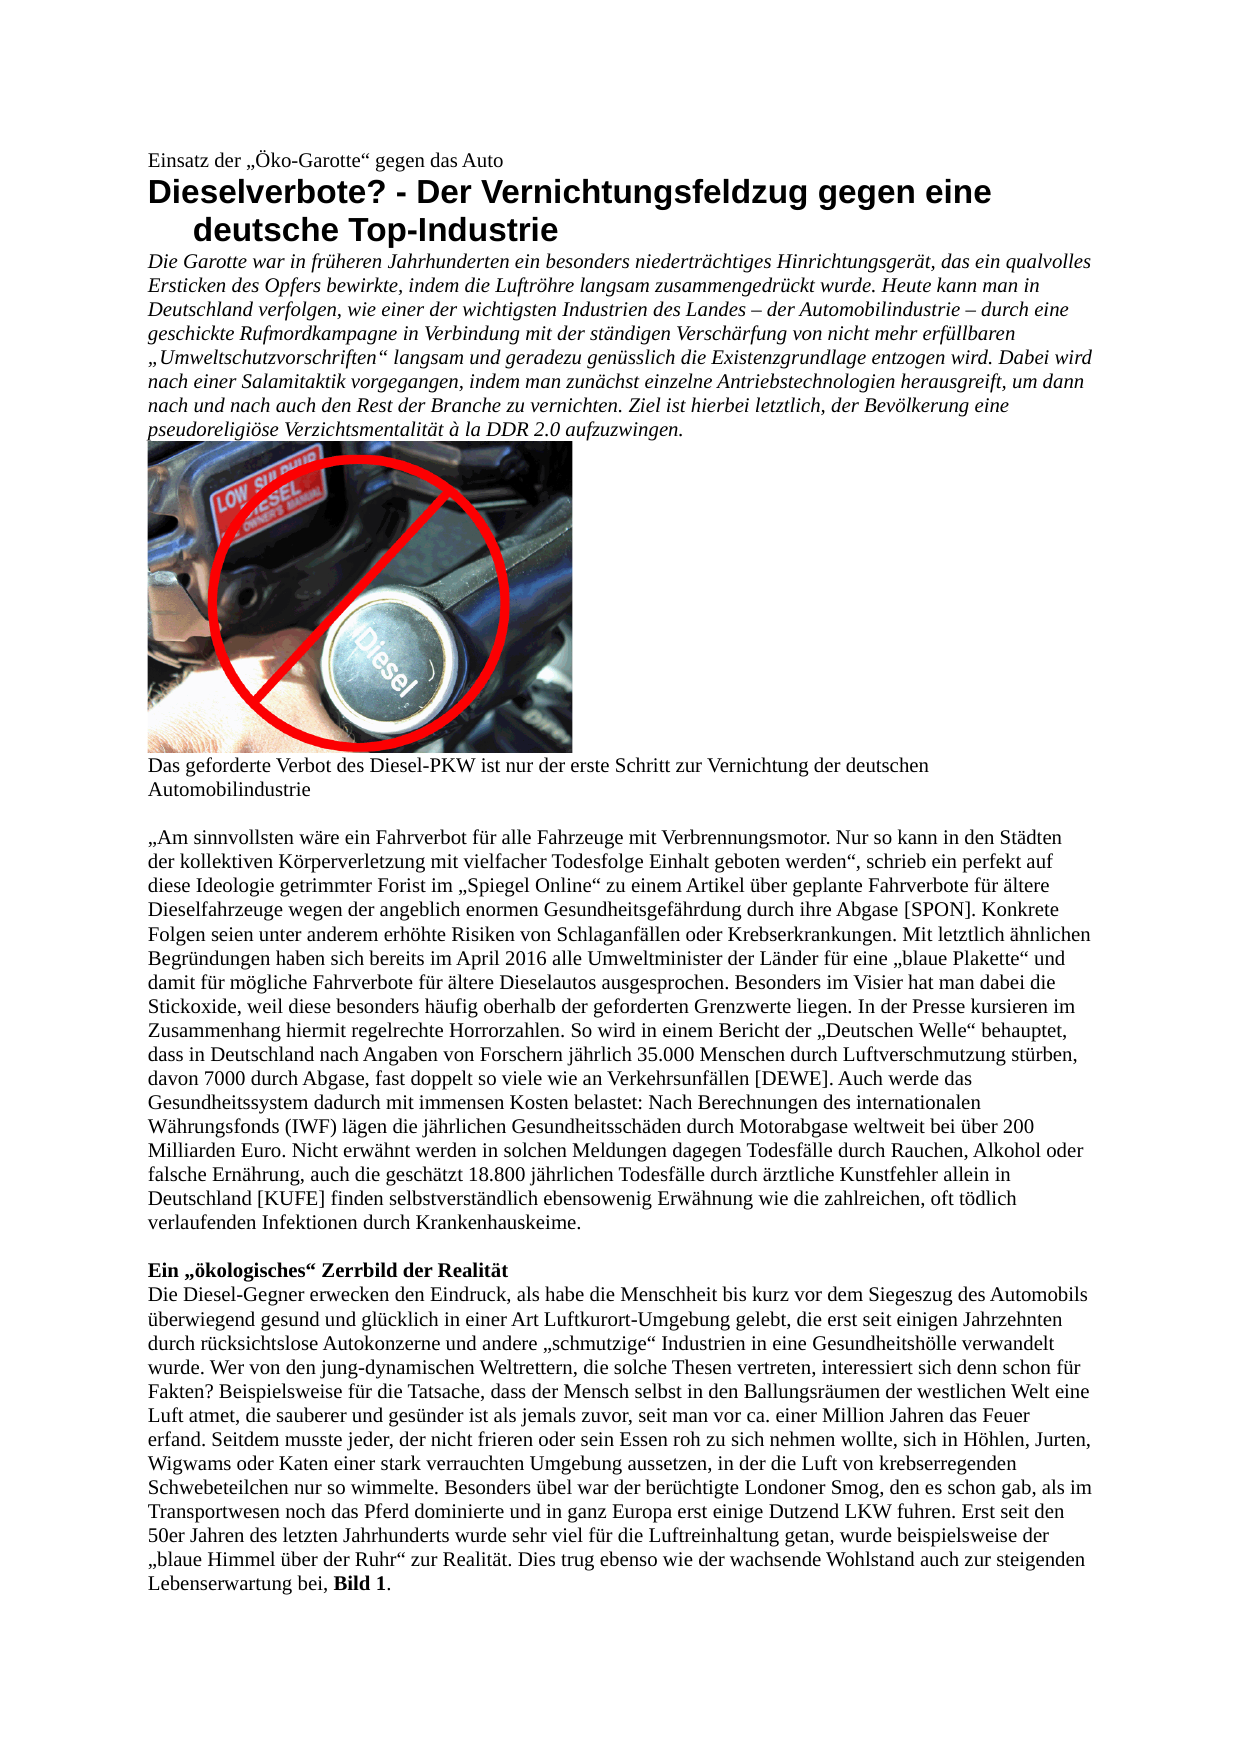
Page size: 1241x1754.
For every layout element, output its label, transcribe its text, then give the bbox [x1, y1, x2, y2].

text Die Garotte war in früheren Jahrhunderten ein besonders niederträchtiges Hinrichtungsgerät, das ein qualvolles Ersticken des Opfers bewirkte, indem die Luftröhre langsam zusammengedrückt wurde. Heute kann man in Deutschland verfolgen, wie einer der wichtigsten Industrien des Landes – der Automobilindustrie – durch eine geschickte Rufmordkampagne in Verbindung mit der ständigen Verschärfung von nicht mehr erfüllbaren „Umweltschutzvorschriften“ langsam und geradezu genüsslich die Existenzgrundlage entzogen wird. Dabei wird nach einer Salamitaktik vorgegangen, indem man zunächst einzelne Antriebstechnologien herausgreift, um dann nach und nach auch den Rest der Branche zu vernichten. Ziel ist hierbei letztlich, der Bevölkerung eine pseudoreligiöse Verzichtsmentalität à la DDR 2.0 aufzuzwingen. [148, 248, 1093, 441]
text Einsatz der „Öko-Garotte“ gegen das Auto [148, 148, 1093, 172]
picture [147, 441, 573, 753]
text „Am sinnvollsten wäre ein Fahrverbot für alle Fahrzeuge mit Verbrennungsmotor. Nur so kann in den Städten der kollektiven Körperverletzung mit vielfacher Todesfolge Einhalt geboten werden“, schrieb ein perfekt auf diese Ideologie getrimmter Forist im „Spiegel Online“ zu einem Artikel über geplante Fahrverbote für ältere Dieselfahrzeuge wegen der angeblich enormen Gesundheitsgefährdung durch ihre Abgase [SPON]. Konkrete Folgen seien unter anderem erhöhte Risiken von Schlaganfällen oder Krebserkrankungen. Mit letztlich ähnlichen Begründungen haben sich bereits im April 2016 alle Umweltminister der Länder für eine „blaue Plakette“ und damit für mögliche Fahrverbote für ältere Dieselautos ausgesprochen. Besonders im Visier hat man dabei die Stickoxide, weil diese besonders häufig oberhalb der geforderten Grenzwerte liegen. In der Presse kursieren im Zusammenhang hiermit regelrechte Horrorzahlen. So wird in einem Bericht der „Deutschen Welle“ behauptet, dass in Deutschland nach Angaben von Forschern jährlich 35.000 Menschen durch Luftverschmutzung stürben, davon 7000 durch Abgase, fast doppelt so viele wie an Verkehrsunfällen [DEWE]. Auch werde das Gesundheitssystem dadurch mit immensen Kosten belastet: Nach Berechnungen des internationalen Währungsfonds (IWF) lägen die jährlichen Gesundheitsschäden durch Motorabgase weltweit bei über 200 Milliarden Euro. Nicht erwähnt werden in solchen Meldungen dagegen Todesfälle durch Rauchen, Alkohol oder falsche Ernährung, auch die geschätzt 18.800 jährlichen Todesfälle durch ärztliche Kunstfehler allein in Deutschland [KUFE] finden selbstverständlich ebensowenig Erwähnung wie die zahlreichen, oft tödlich verlaufenden Infektionen durch Krankenhauskeime. [148, 825, 1093, 1234]
text Ein „ökologisches“ Zerrbild der Realität [148, 1258, 1093, 1282]
text Das geforderte Verbot des Diesel-PKW ist nur der erste Schritt zur Vernichtung der deutschen Automobilindustrie [148, 441, 1093, 801]
subtitle Dieselverbote? - Der Vernichtungsfeldzug gegen eine deutsche Top-Industrie [148, 172, 1093, 248]
text Die Diesel-Gegner erwecken den Eindruck, als habe die Menschheit bis kurz vor dem Siegeszug des Automobils überwiegend gesund und glücklich in einer Art Luftkurort-Umgebung gelebt, die erst seit einigen Jahrzehnten durch rücksichtslose Autokonzerne und andere „schmutzige“ Industrien in eine Gesundheitshölle verwandelt wurde. Wer von den jung-dynamischen Weltrettern, die solche Thesen vertreten, interessiert sich denn schon für Fakten? Beispielsweise für die Tatsache, dass der Mensch selbst in den Ballungsräumen der westlichen Welt eine Luft atmet, die sauberer und gesünder ist als jemals zuvor, seit man vor ca. einer Million Jahren das Feuer erfand. Seitdem musste jeder, der nicht frieren oder sein Essen roh zu sich nehmen wollte, sich in Höhlen, Jurten, Wigwams oder Katen einer stark verrauchten Umgebung aussetzen, in der die Luft von krebserregenden Schwebeteilchen nur so wimmelte. Besonders übel war der berüchtigte Londoner Smog, den es schon gab, als im Transportwesen noch das Pferd dominierte und in ganz Europa erst einige Dutzend LKW fuhren. Erst seit den 50er Jahren des letzten Jahrhunderts wurde sehr viel für die Luftreinhaltung getan, wurde beispielsweise der „blaue Himmel über der Ruhr“ zur Realität. Dies trug ebenso wie der wachsende Wohlstand auch zur steigenden Lebenserwartung bei, Bild 1. [148, 1282, 1093, 1595]
